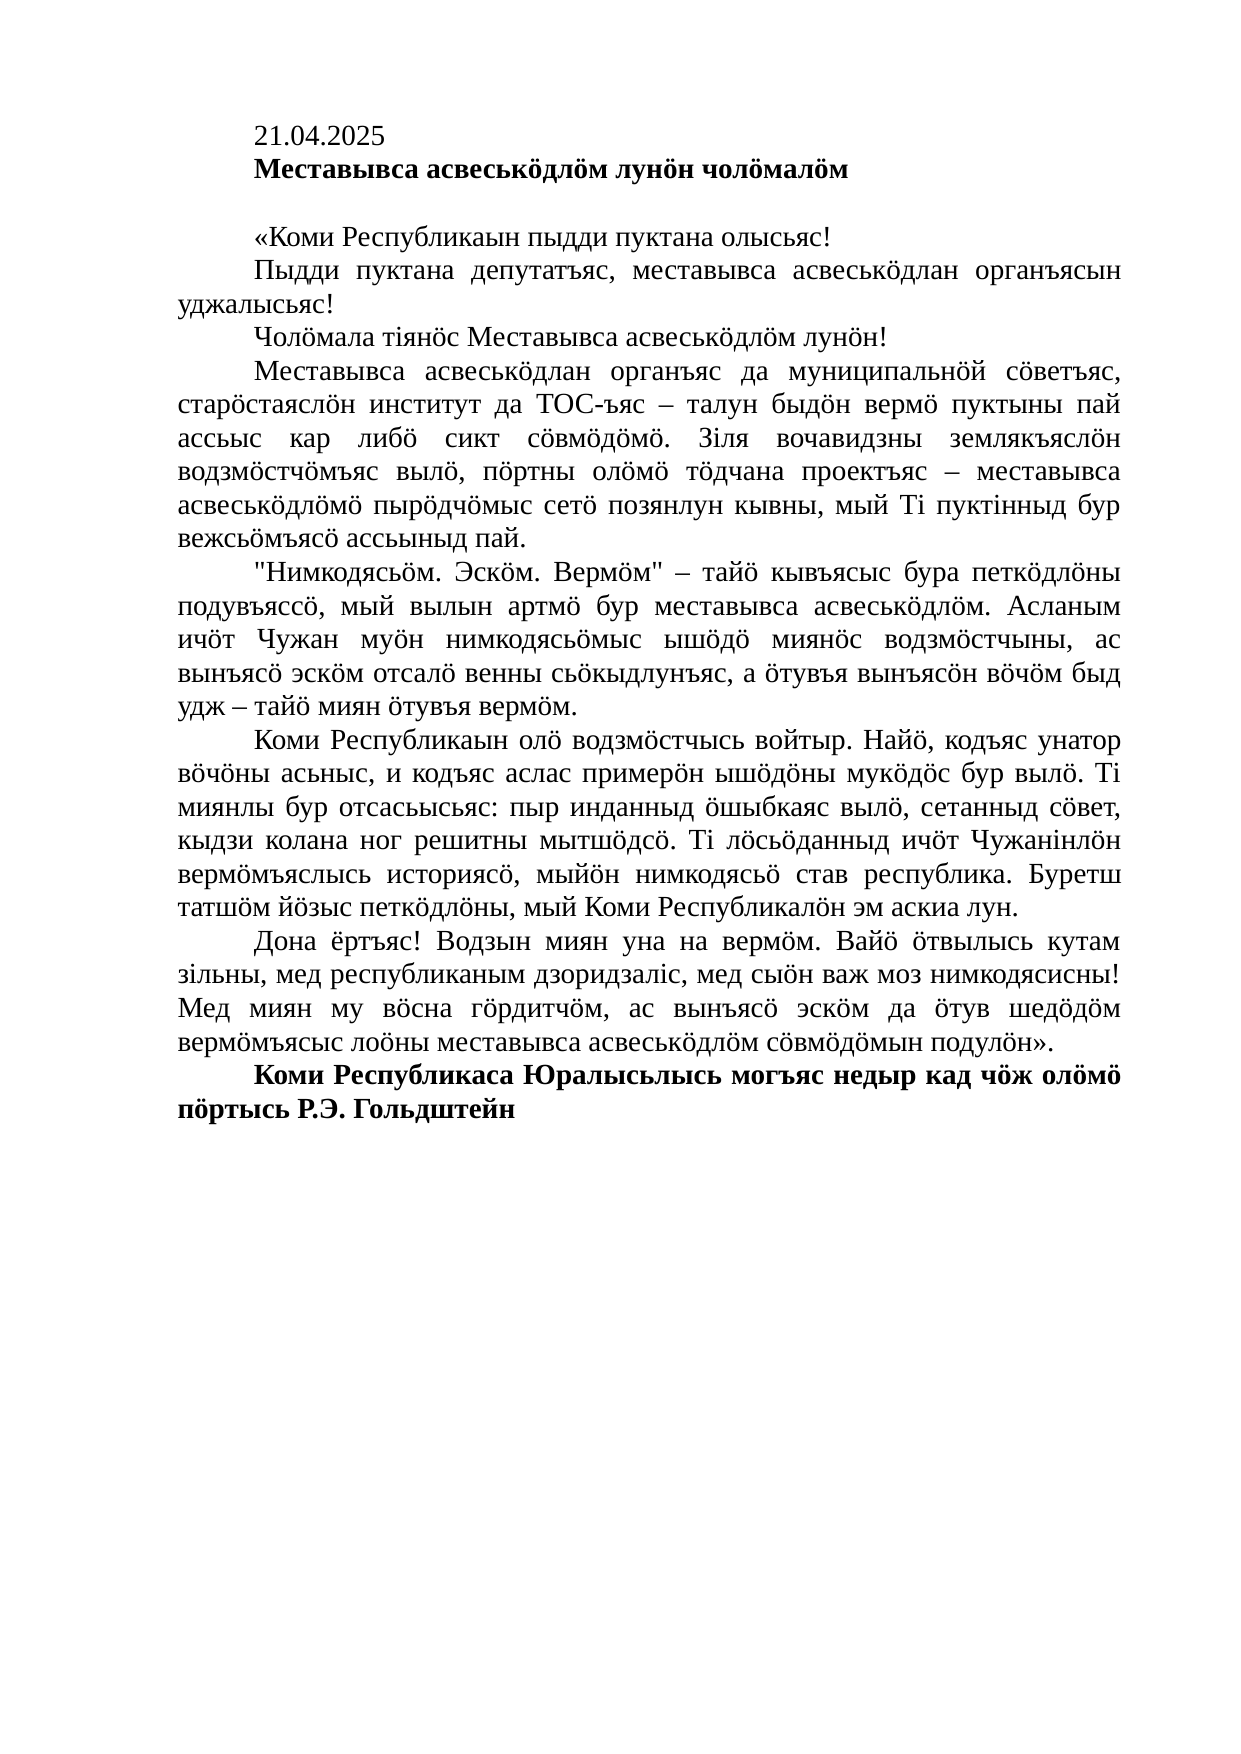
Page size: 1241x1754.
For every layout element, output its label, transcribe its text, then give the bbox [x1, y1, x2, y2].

text Пыдди пуктана депутатъяс, меставывса асвеськӧдлан органъясын уджалысьяс! [177, 252, 1122, 319]
subtitle Меставывса асвеськӧдлӧм лунӧн чолӧмалӧм [177, 152, 1122, 185]
text Коми Республикаын олӧ водзмӧстчысь войтыр. Найӧ, кодъяс унатор вӧчӧны асьныс, и кодъяс аслас примерӧн ышӧдӧны мукӧдӧс бур вылӧ. Ті миянлы бур отсасьысьяс: пыр инданныд ӧшыбкаяс вылӧ, сетанныд сӧвет, кыдзи колана ног решитны мытшӧдсӧ. Ті лӧсьӧданныд ичӧт Чужанінлӧн вермӧмъяслысь историясӧ, мыйӧн нимкодясьӧ став республика. Буретш татшӧм йӧзыс петкӧдлӧны, мый Коми Республикалӧн эм аскиа лун. [177, 722, 1122, 923]
subtitle 21.04.2025 [177, 118, 1122, 152]
text "Нимкодясьӧм. Эскӧм. Вермӧм" – тайӧ кывъясыс бура петкӧдлӧны подувъяссӧ, мый вылын артмӧ бур меставывса асвеськӧдлӧм. Асланым ичӧт Чужан муӧн нимкодясьӧмыс ышӧдӧ миянӧс водзмӧстчыны, ас вынъясӧ эскӧм отсалӧ венны сьӧкыдлунъяс, а ӧтувъя вынъясӧн вӧчӧм быд удж – тайӧ миян ӧтувъя вермӧм. [177, 554, 1122, 722]
text Коми Республикаса Юралысьлысь могъяс недыр кад чӧж олӧмӧ пӧртысь Р.Э. Гольдштейн [177, 1057, 1122, 1124]
text Чолӧмала тіянӧс Меставывса асвеськӧдлӧм лунӧн! [177, 319, 1122, 353]
text «Коми Республикаын пыдди пуктана олысьяс! [177, 219, 1122, 252]
text Дона ёртъяс! Водзын миян уна на вермӧм. Вайӧ ӧтвылысь кутам зільны, мед республиканым дзоридзаліс, мед сыӧн важ моз нимкодясисны! Мед миян му вӧсна гӧрдитчӧм, ас вынъясӧ эскӧм да ӧтув шедӧдӧм вермӧмъясыс лоӧны меставывса асвеськӧдлӧм сӧвмӧдӧмын подулӧн». [177, 923, 1122, 1057]
text Меставывса асвеськӧдлан органъяс да муниципальнӧй сӧветъяс, старӧстаяслӧн институт да ТОС-ъяс – талун быдӧн вермӧ пуктыны пай ассьыс кар либӧ сикт сӧвмӧдӧмӧ. Зіля вочавидзны землякъяслӧн водзмӧстчӧмъяс вылӧ, пӧртны олӧмӧ тӧдчана проектъяс – меставывса асвеськӧдлӧмӧ пырӧдчӧмыс сетӧ позянлун кывны, мый Ті пуктінныд бур вежсьӧмъясӧ ассьыныд пай. [177, 353, 1122, 554]
